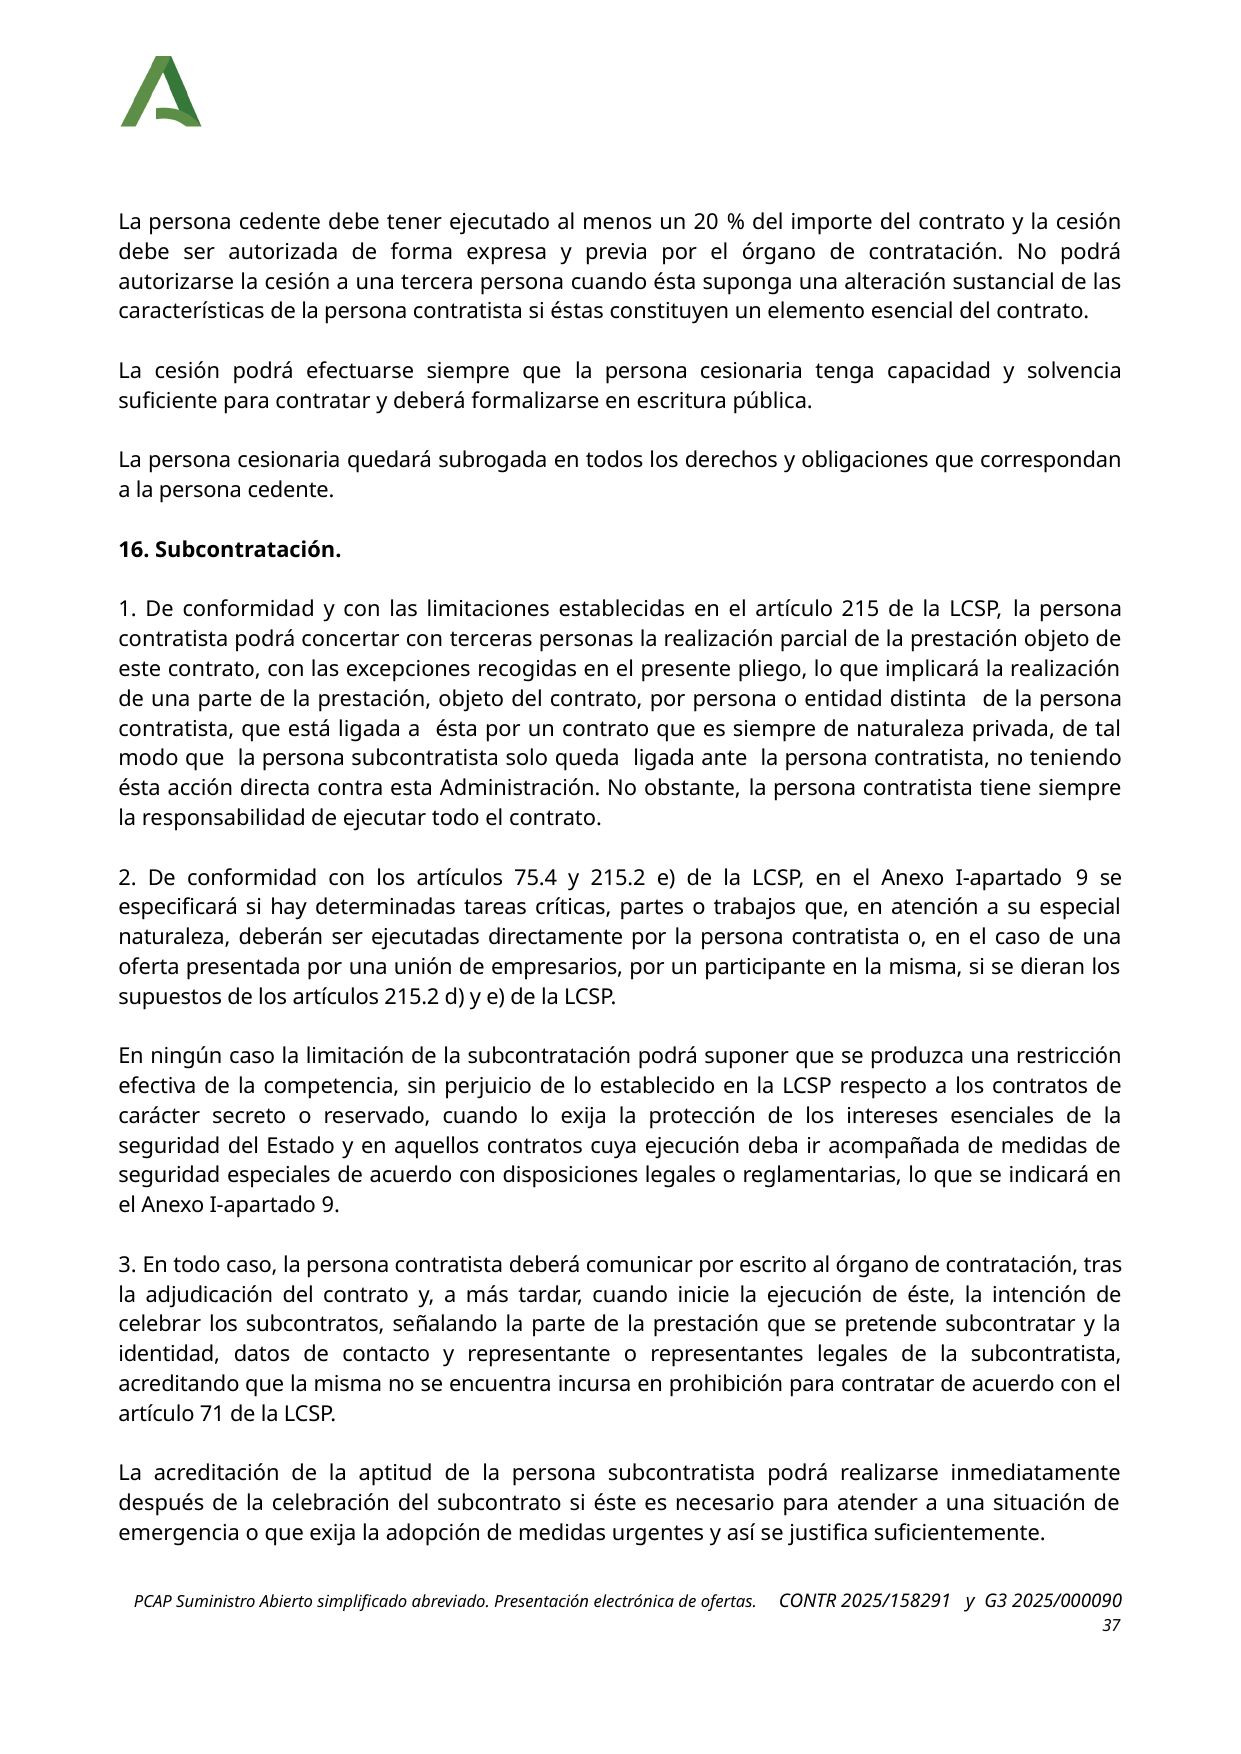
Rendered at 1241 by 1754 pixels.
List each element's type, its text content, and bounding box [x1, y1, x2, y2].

text La persona cesionaria quedará subrogada en todos los derechos y obligaciones que correspondan a la persona cedente. [118, 444, 1122, 504]
subtitle 16. Subcontratación. [118, 534, 1122, 564]
text 3. En todo caso, la persona contratista deberá comunicar por escrito al órgano de contratación, tras la adjudicación del contrato y, a más tardar, cuando inicie la ejecución de éste, la intención de celebrar los subcontratos, señalando la parte de la prestación que se pretende subcontratar y la identidad, datos de contacto y representante o representantes legales de la subcontratista, acreditando que la misma no se encuentra incursa en prohibición para contratar de acuerdo con el artículo 71 de la LCSP. [118, 1249, 1122, 1428]
text 1. De conformidad y con las limitaciones establecidas en el artículo 215 de la LCSP, la persona contratista podrá concertar con terceras personas la realización parcial de la prestación objeto de este contrato, con las excepciones recogidas en el presente pliego, lo que implicará la realización de una parte de la prestación, objeto del contrato, por persona o entidad distinta de la persona contratista, que está ligada a ésta por un contrato que es siempre de naturaleza privada, de tal modo que la persona subcontratista solo queda ligada ante la persona contratista, no teniendo ésta acción directa contra esta Administración. No obstante, la persona contratista tiene siempre la responsabilidad de ejecutar todo el contrato. [118, 593, 1122, 832]
picture [116, 52, 205, 131]
text En ningún caso la limitación de la subcontratación podrá suponer que se produzca una restricción efectiva de la competencia, sin perjuicio de lo establecido en la LCSP respecto a los contratos de carácter secreto o reservado, cuando lo exija la protección de los intereses esenciales de la seguridad del Estado y en aquellos contratos cuya ejecución deba ir acompañada de medidas de seguridad especiales de acuerdo con disposiciones legales o reglamentarias, lo que se indicará en el Anexo I-apartado 9. [118, 1040, 1122, 1219]
text 2. De conformidad con los artículos 75.4 y 215.2 e) de la LCSP, en el Anexo I-apartado 9 se especificará si hay determinadas tareas críticas, partes o trabajos que, en atención a su especial naturaleza, deberán ser ejecutadas directamente por la persona contratista o, en el caso de una oferta presentada por una unión de empresarios, por un participante en la misma, si se dieran los supuestos de los artículos 215.2 d) y e) de la LCSP. [118, 862, 1122, 1011]
text La persona cedente debe tener ejecutado al menos un 20 % del importe del contrato y la cesión debe ser autorizada de forma expresa y previa por el órgano de contratación. No podrá autorizarse la cesión a una tercera persona cuando ésta suponga una alteración sustancial de las características de la persona contratista si éstas constituyen un elemento esencial del contrato. [118, 206, 1122, 325]
text La acreditación de la aptitud de la persona subcontratista podrá realizarse inmediatamente después de la celebración del subcontrato si éste es necesario para atender a una situación de emergencia o que exija la adopción de medidas urgentes y así se justifica suficientemente. [118, 1457, 1122, 1547]
text La cesión podrá efectuarse siempre que la persona cesionaria tenga capacidad y solvencia suficiente para contratar y deberá formalizarse en escritura pública. [118, 355, 1122, 415]
